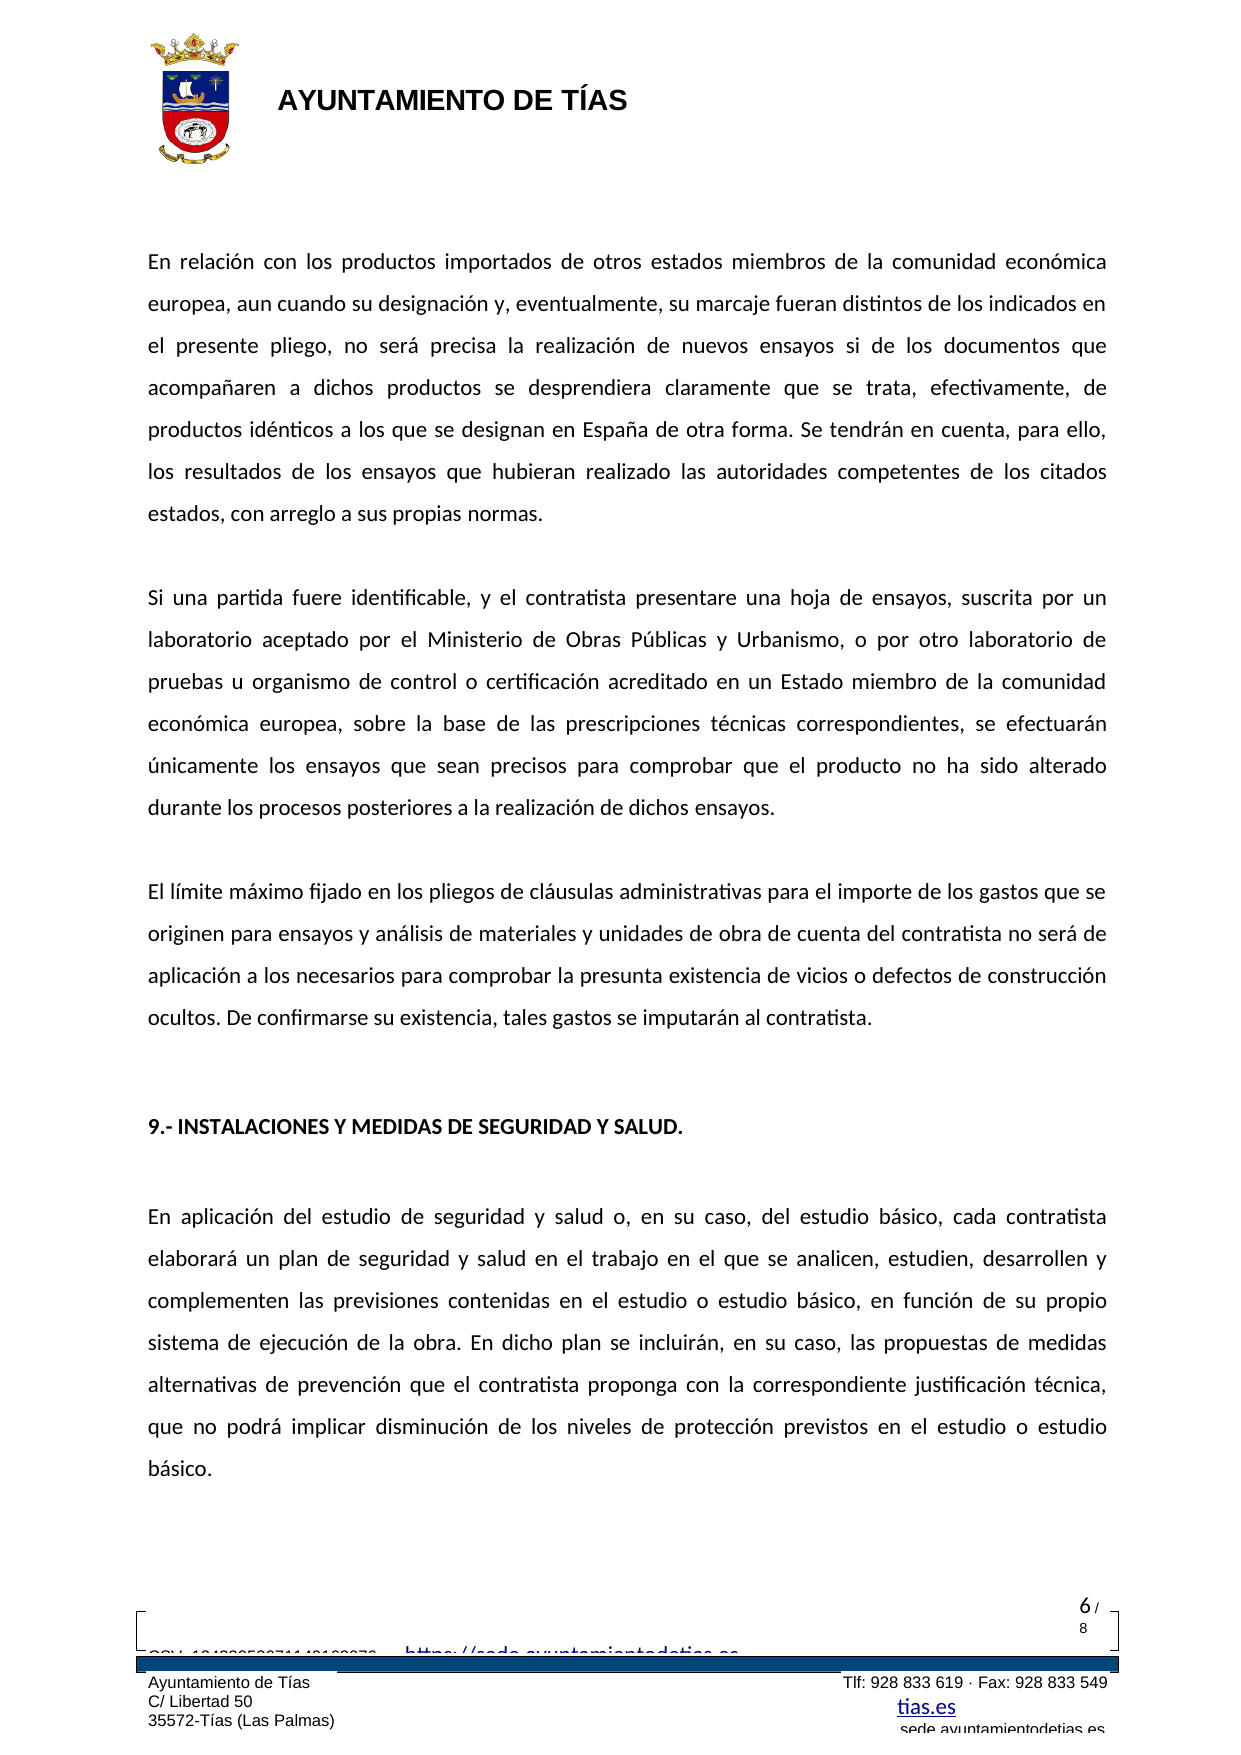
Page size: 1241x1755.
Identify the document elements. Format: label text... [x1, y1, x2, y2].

text Si una partida fuere identificable, y el contratista presentare una hoja de ensayos, suscrita por un laboratorio aceptado por el Ministerio de Obras Públicas y Urbanismo, o por otro laboratorio de pruebas u organismo de control o certificación acreditado en un Estado miembro de la comunidad económica europea, sobre la base de las prescripciones técnicas correspondientes, se efectuarán únicamente los ensayos que sean precisos para comprobar que el producto no ha sido alterado durante los procesos posteriores a la realización de dichos ensayos. [148, 583, 1109, 821]
text El límite máximo fijado en los pliegos de cláusulas administrativas para el importe de los gastos que se originen para ensayos y análisis de materiales y unidades de obra de cuenta del contratista no será de aplicación a los necesarios para comprobar la presunta existencia de vicios o defectos de construcción ocultos. De confirmarse su existencia, tales gastos se imputarán al contratista. [148, 877, 1109, 1031]
subtitle 9.- INSTALACIONES Y MEDIDAS DE SEGURIDAD Y SALUD. [148, 1112, 1132, 1140]
text En aplicación del estudio de seguridad y salud o, en su caso, del estudio básico, cada contratista elaborará un plan de seguridad y salud en el trabajo en el que se analicen, estudien, desarrollen y complementen las previsiones contenidas en el estudio o estudio básico, en función de su propio sistema de ejecución de la obra. En dicho plan se incluirán, en su caso, las propuestas de medidas alternativas de prevención que el contratista proponga con la correspondiente justificación técnica, que no podrá implicar disminución de los niveles de protección previstos en el estudio o estudio básico. [148, 1202, 1109, 1482]
text En relación con los productos importados de otros estados miembros de la comunidad económica europea, aun cuando su designación y, eventualmente, su marcaje fueran distintos de los indicados en el presente pliego, no será precisa la realización de nuevos ensayos si de los documentos que acompañaren a dichos productos se desprendiera claramente que se trata, efectivamente, de productos idénticos a los que se designan en España de otra forma. Se tendrán en cuenta, para ello, los resultados de los ensayos que hubieran realizado las autoridades competentes de los citados estados, con arreglo a sus propias normas. [148, 247, 1108, 527]
